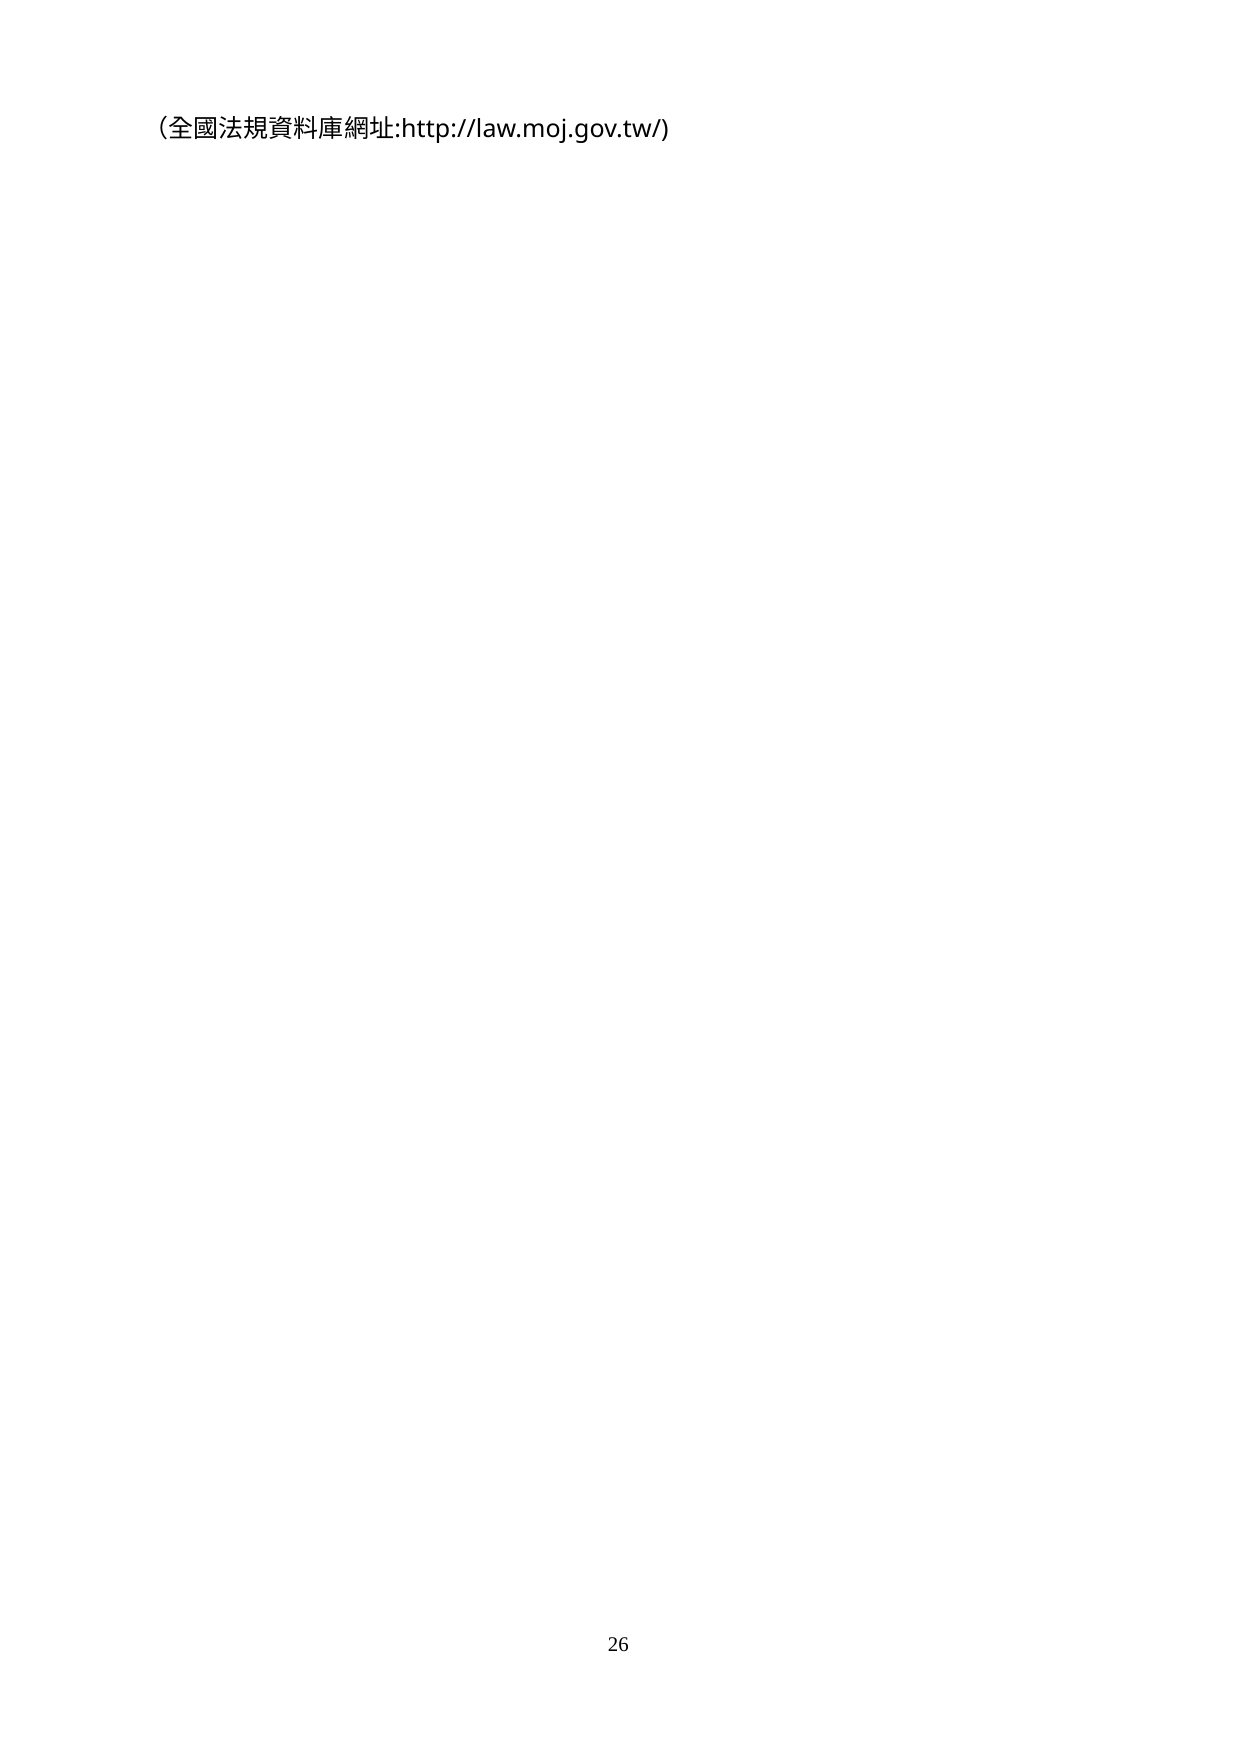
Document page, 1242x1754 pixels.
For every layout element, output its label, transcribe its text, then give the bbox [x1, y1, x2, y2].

text （全國法規資料庫網址:http://law.moj.gov.tw/) [143, 108, 1142, 144]
